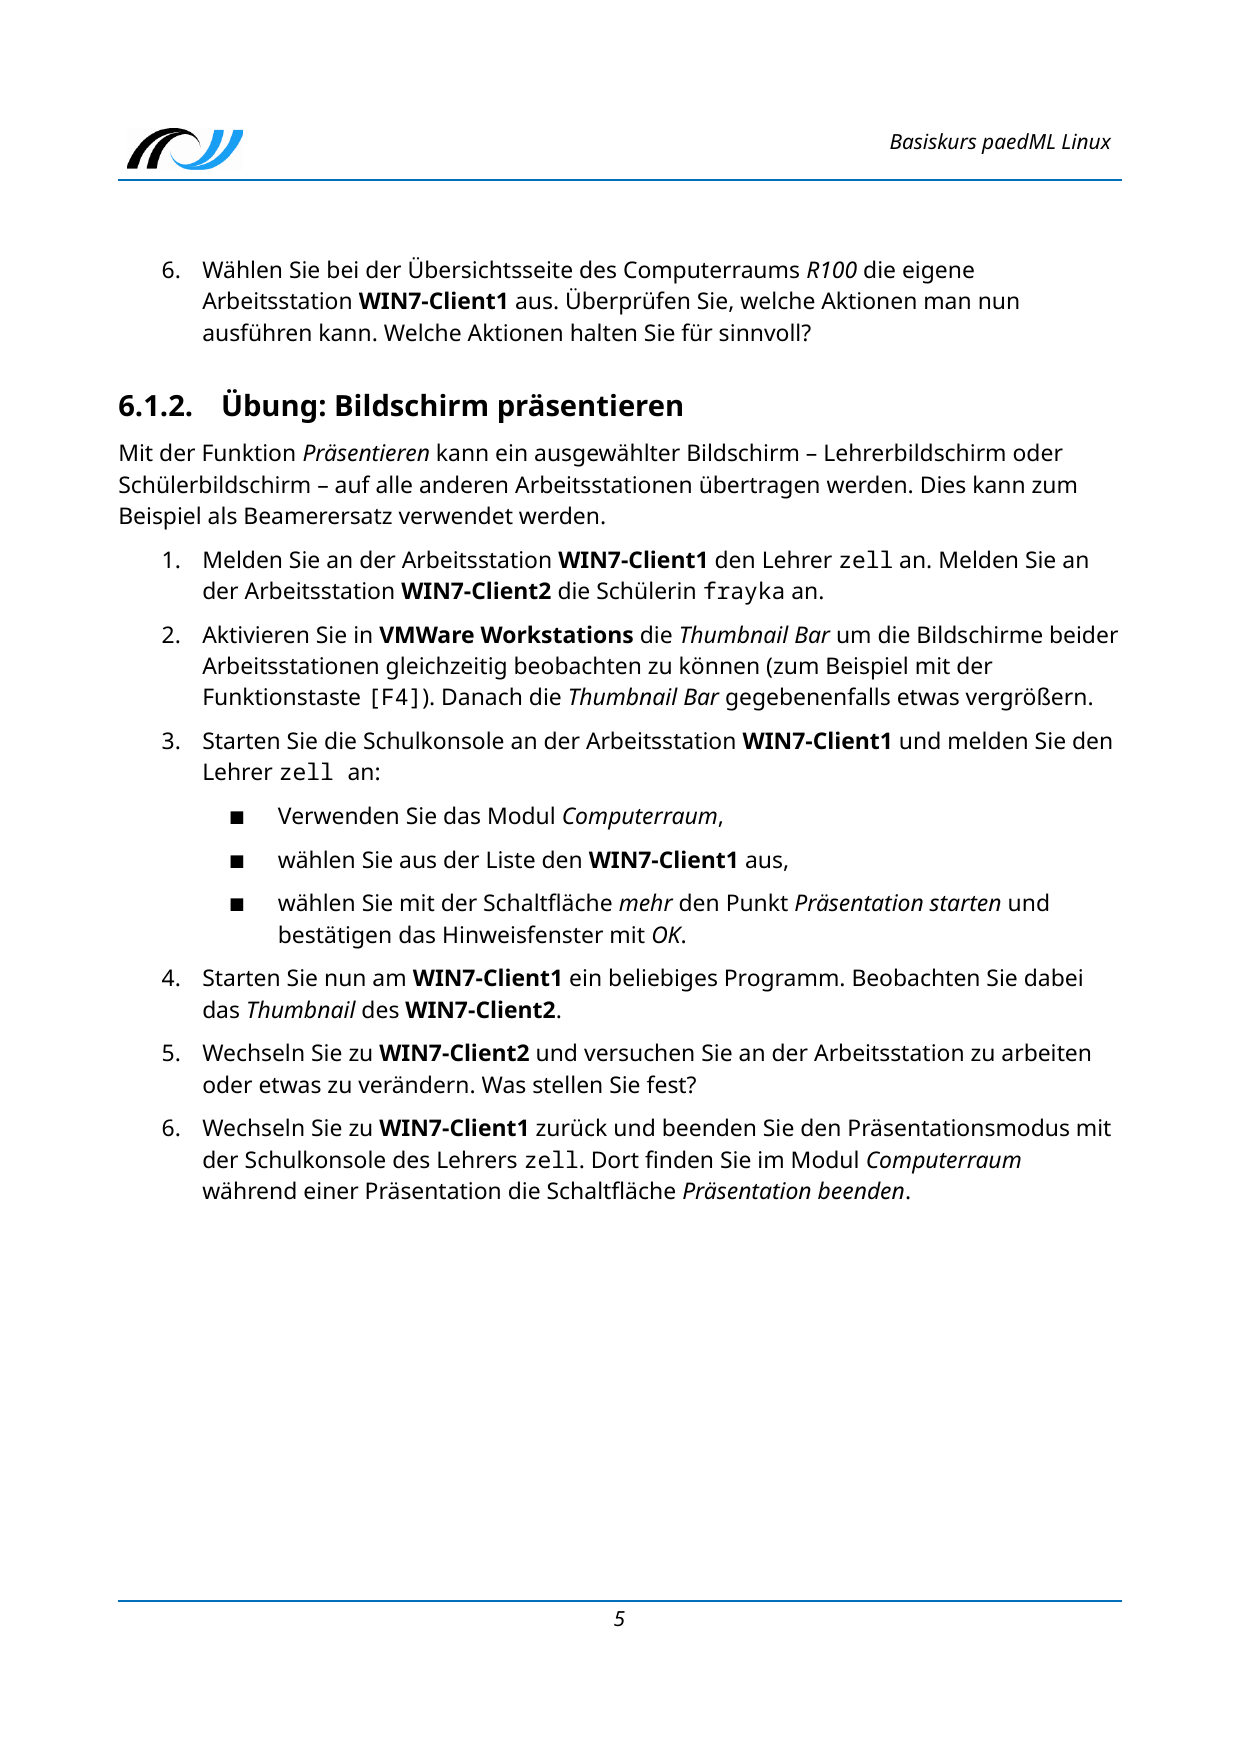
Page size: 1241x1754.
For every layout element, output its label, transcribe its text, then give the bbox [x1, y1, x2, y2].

list Wählen Sie bei der Übersichtsseite des Computerraums R100 die eigene Arbeitsstation WIN7-Client1 aus. Überprüfen Sie, welche Aktionen man nun ausführen kann. Welche Aktionen halten Sie für sinnvoll? [156, 254, 1122, 348]
list Wechseln Sie zu WIN7-Client1 zurück und beenden Sie den Präsentationsmodus mit der Schulkonsole des Lehrers zell. Dort finden Sie im Modul Computerraum während einer Präsentation die Schaltfläche Präsentation beenden. [156, 1112, 1122, 1206]
list wählen Sie mit der Schaltfläche mehr den Punkt Präsentation starten und bestätigen das Hinweisfenster mit OK. [230, 887, 1122, 950]
list Verwenden Sie das Modul Computerraum, [230, 800, 1122, 831]
list wählen Sie aus der Liste den WIN7-Client1 aus, [230, 844, 1122, 875]
text Mit der Funktion Präsentieren kann ein ausgewählter Bildschirm – Lehrerbildschirm oder Schülerbildschirm – auf alle anderen Arbeitsstationen übertragen werden. Dies kann zum Beispiel als Beamerersatz verwendet werden. [118, 437, 1122, 531]
list Starten Sie die Schulkonsole an der Arbeitsstation WIN7-Client1 und melden Sie den Lehrer zell an: [156, 725, 1122, 787]
picture [127, 128, 243, 170]
list Aktivieren Sie in VMWare Workstations die Thumbnail Bar um die Bildschirme beider Arbeitsstationen gleichzeitig beobachten zu können (zum Beispiel mit der Funktionstaste [F4]). Danach die Thumbnail Bar gegebenenfalls etwas vergrößern. [156, 619, 1122, 712]
list Starten Sie nun am WIN7-Client1 ein beliebiges Programm. Beobachten Sie dabei das Thumbnail des WIN7-Client2. [156, 962, 1122, 1025]
list Wechseln Sie zu WIN7-Client2 und versuchen Sie an der Arbeitsstation zu arbeiten oder etwas zu verändern. Was stellen Sie fest? [156, 1037, 1122, 1100]
subtitle Übung: Bildschirm präsentieren [118, 385, 1122, 425]
list Melden Sie an der Arbeitsstation WIN7-Client1 den Lehrer zell an. Melden Sie an der Arbeitsstation WIN7-Client2 die Schülerin frayka an. [156, 544, 1122, 606]
